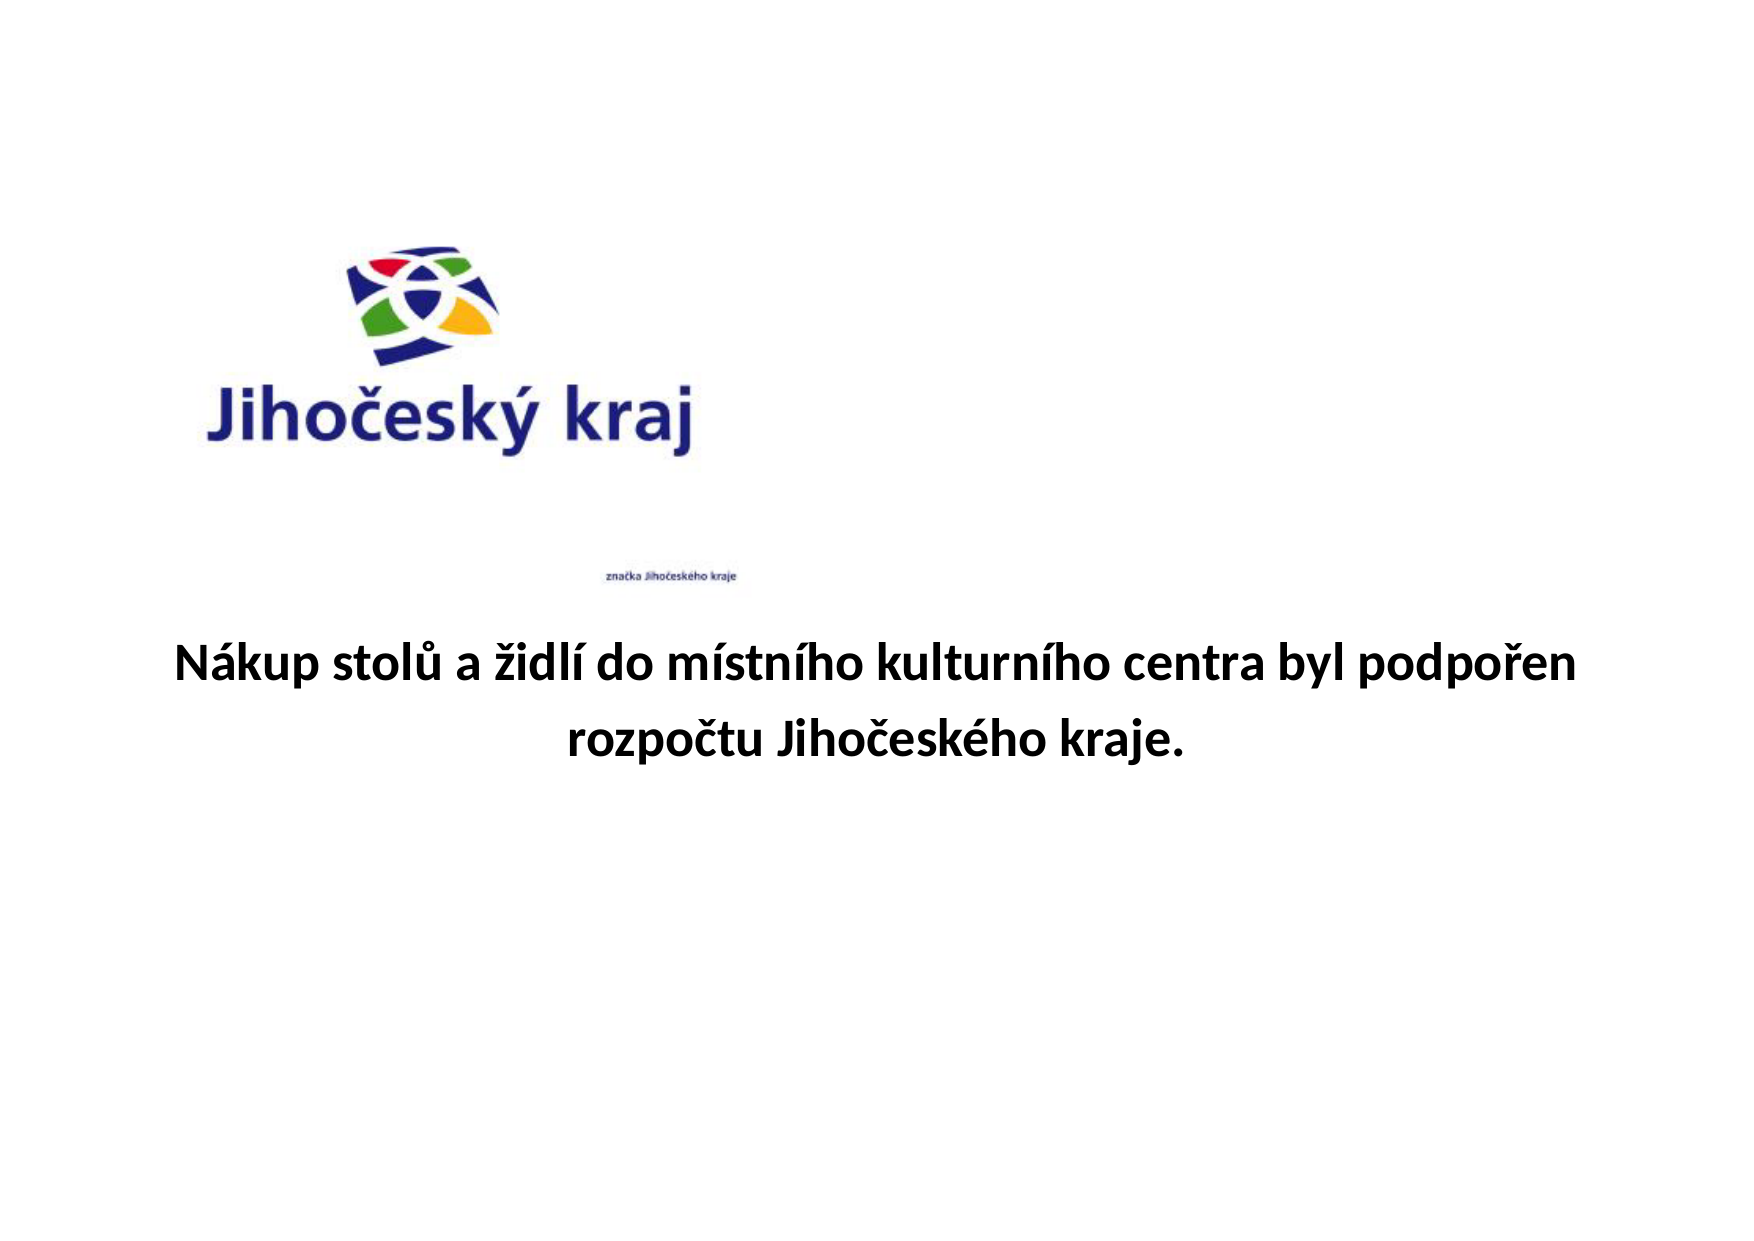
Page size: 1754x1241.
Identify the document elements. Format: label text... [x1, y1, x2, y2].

text Nákup stolů a židlí do místního kulturního centra byl podpořen rozpočtu Jihočeského kraje. [148, 627, 1606, 769]
